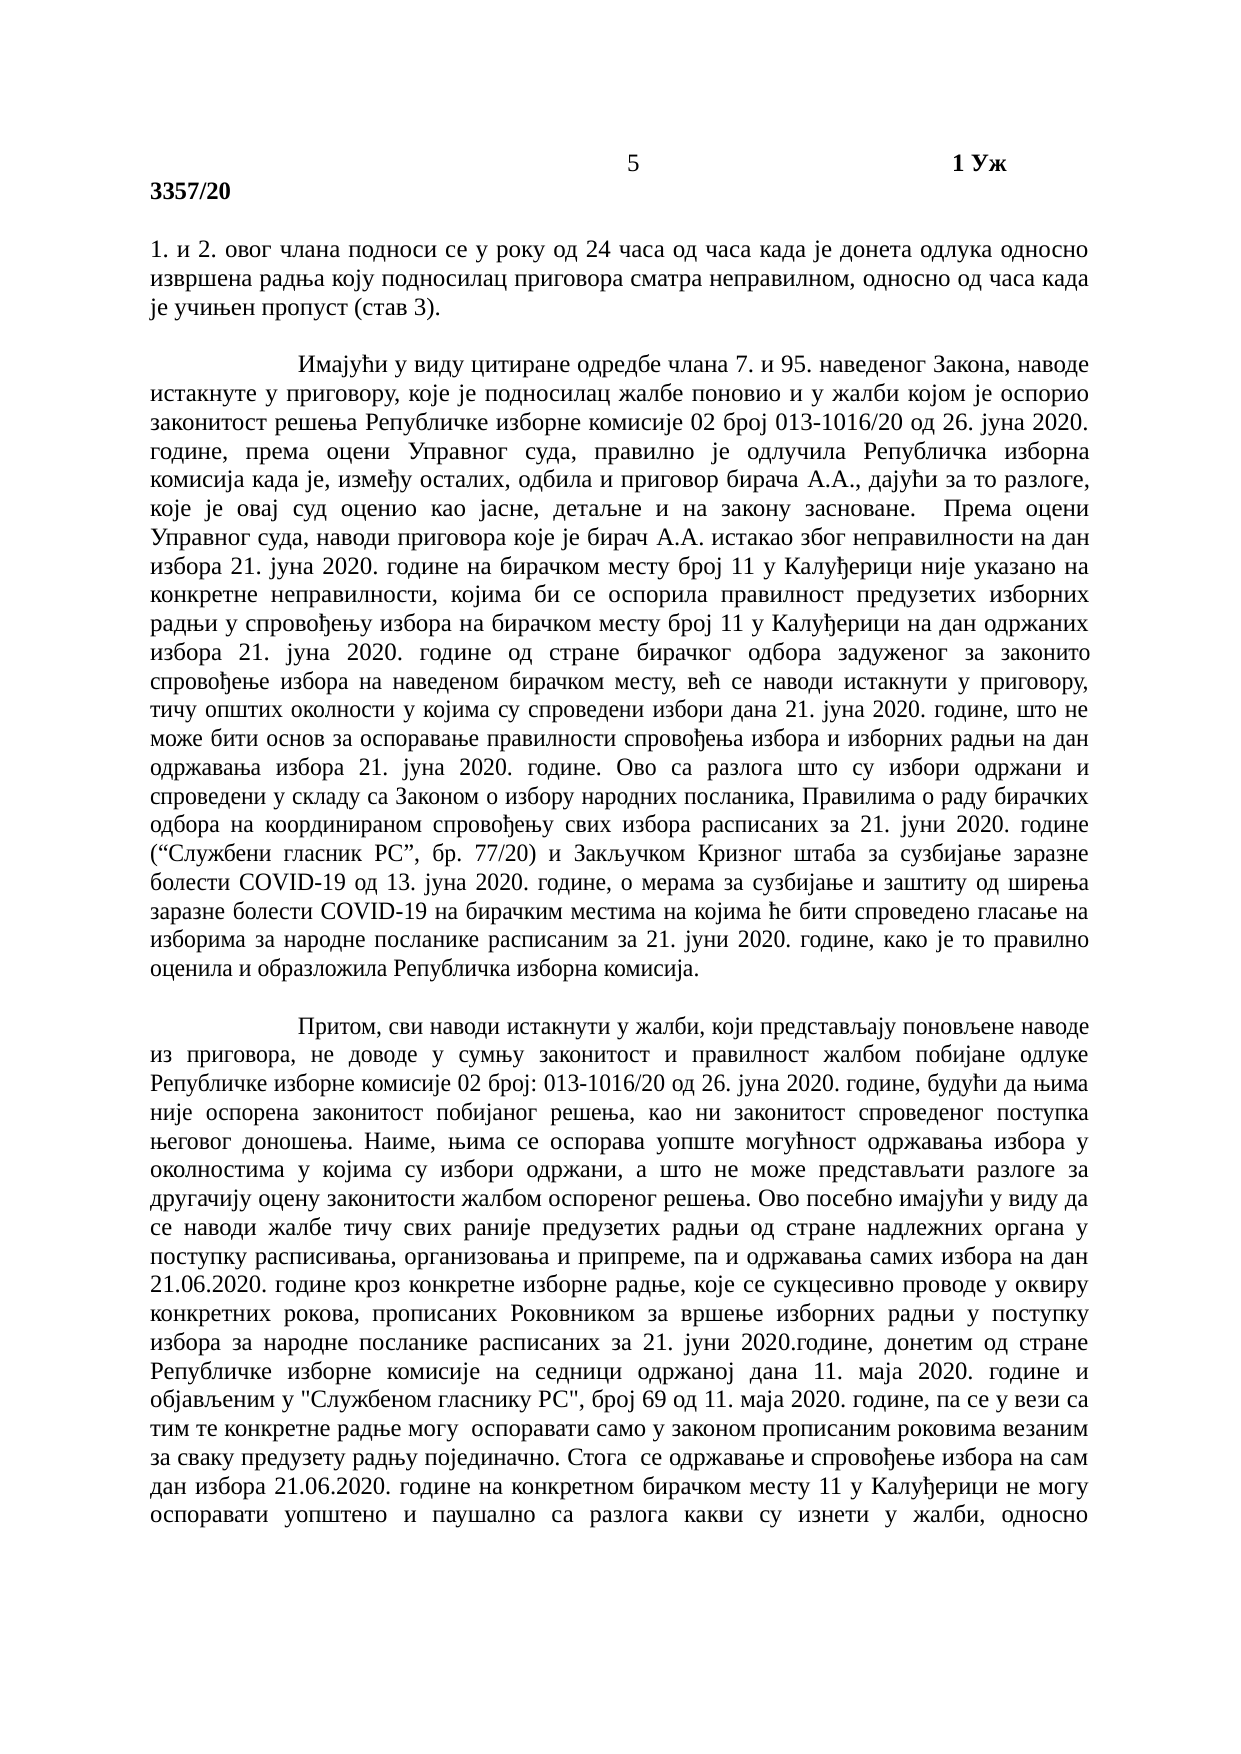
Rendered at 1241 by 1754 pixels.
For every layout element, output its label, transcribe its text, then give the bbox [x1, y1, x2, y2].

text Имајући у виду цитиране одредбе члана 7. и 95. наведеног Закона, наводе истакнуте у приговору, које је подносилац жалбе поновио и у жалби којом је оспорио законитост решења Републичке изборне комисије 02 број 013-1016/20 од 26. јуна 2020. године, према оцени Управног суда, правилно је одлучила Републичка изборна комисија када је, између осталих, одбила и приговор бирача A.A., дајући за то разлоге, које је овај суд оценио као јасне, детаљне и на закону засноване. Према оцени Управног суда, наводи приговора које је бирач A.A. истакао због неправилности на дан избора 21. јуна 2020. године на бирачком месту број 11 у Калуђерици није указано на конкретне неправилности, којима би се оспорила правилност предузетих изборних радњи у спровођењу избора на бирачком месту број 11 у Калуђерици на дан одржаних избора 21. јуна 2020. године од стране бирачког одбора задуженог за законито спровођење избора на наведеном бирачком месту, већ се наводи истакнути у приговору, тичу општих околности у којима су спроведени избори дана 21. јуна 2020. године, што не може бити основ за оспоравање правилности спровођења избора и изборних радњи на дан одржавања избора 21. јуна 2020. године. Ово са разлога што су избори одржани и спроведени у складу са Законом о избору народних посланика, Правилима о раду бирачких одбора на координираном спровођењу свих избора расписаних за 21. јуни 2020. године (“Службени гласник РС”, бр. 77/20) и Закључком Кризног штаба за сузбијање заразне болести COVID-19 од 13. јуна 2020. године, о мерама за сузбијање и заштиту од ширења заразне болести COVID-19 на бирачким местима на којима ће бити спроведено гласање на изборима за народне посланике расписаним за 21. јуни 2020. године, како је то правилно оценила и образложила Републичка изборна комисија. [150, 349, 1090, 982]
text Притом, сви наводи истакнути у жалби, који представљају поновљене наводе из приговора, не доводе у сумњу законитост и правилност жалбом побијане одлуке Републичке изборне комисије 02 број: 013-1016/20 од 26. јуна 2020. године, будући да њима није оспорена законитост побијаног решења, као ни законитост спроведеног поступка његовог доношења. Наиме, њима се оспорава уопште могућност одржавања избора у околностима у којима су избори одржани, а што не може представљати разлоге за другачију оцену законитости жалбом оспореног решења. Ово посебно имајући у виду да се наводи жалбе тичу свих раније предузетих радњи од стране надлежних органа у поступку расписивања, организовања и припреме, па и одржавања самих избора на дан 21.06.2020. године кроз конкретне изборне радње, које се сукцесивно проводе у оквиру конкретних рокова, прописаних Роковником за вршење изборних радњи у поступку избора за народне посланике расписаних за 21. јуни 2020.године, донетим од стране Републичке изборне комисије на седници одржаној дана 11. маја 2020. године и објављеним у "Службеном гласнику РС", број 69 од 11. маја 2020. године, па се у вези са тим те конкретне радње могу оспоравати само у законом прописаним роковима везаним за сваку предузету радњу појединачно. Стога се одржавање и спровођење избора на сам дан избора 21.06.2020. године на конкретном бирачком месту 11 у Калуђерици не могу оспоравати уопштено и паушално са разлога какви су изнети у жалби, односно [150, 1011, 1090, 1528]
text 1. и 2. овог члана подноси се у року од 24 часа од часа када је донета одлука односно извршена радња коју подносилац приговора сматра неправилном, односно од часа када је учињен пропуст (став 3). [150, 234, 1090, 321]
